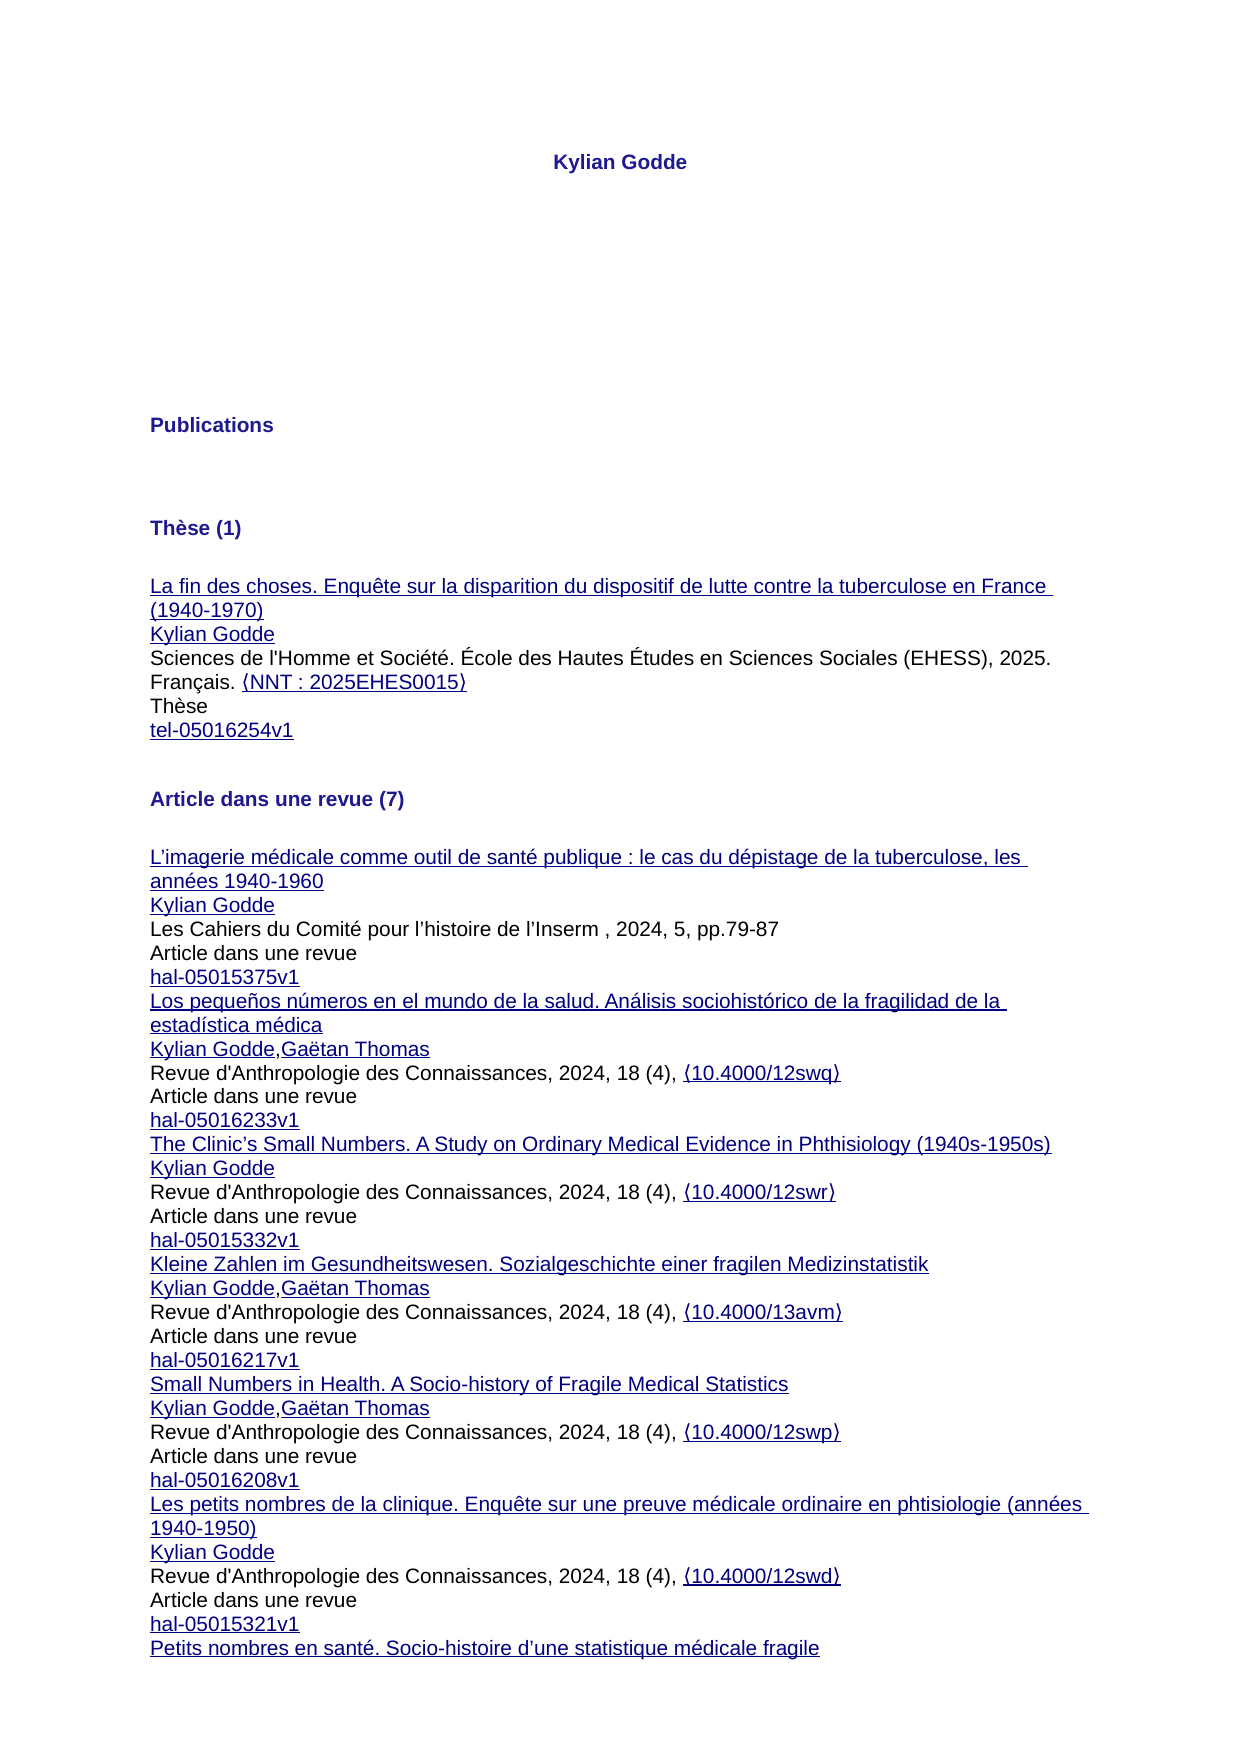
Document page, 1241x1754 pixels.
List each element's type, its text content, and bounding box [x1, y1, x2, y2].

table_header L’imagerie médicale comme outil de santé publique : le cas du dépistage de la tuberculose, les années 1940-1960 Kylian Godde Les Cahiers du Comité pour l’histoire de l’Inserm , 2024, 5, pp.79-87 Article dans une revue hal-05015375v1 [150, 845, 1090, 988]
table_header La fin des choses. Enquête sur la disparition du dispositif de lutte contre la tuberculose en France (1940-1970) Kylian Godde Sciences de l'Homme et Société. École des Hautes Études en Sciences Sociales (EHESS), 2025. Français. ⟨NNT : 2025EHES0015⟩ Thèse tel-05016254v1 [150, 574, 1090, 742]
table_cell The Clinic’s Small Numbers. A Study on Ordinary Medical Evidence in Phthisiology (1940s-1950s) Kylian Godde Revue d'Anthropologie des Connaissances, 2024, 18 (4), ⟨10.4000/12swr⟩ Article dans une revue hal-05015332v1 [150, 1132, 1090, 1252]
table_cell Les petits nombres de la clinique. Enquête sur une preuve médicale ordinaire en phtisiologie (années 1940-1950) Kylian Godde Revue d'Anthropologie des Connaissances, 2024, 18 (4), ⟨10.4000/12swd⟩ Article dans une revue hal-05015321v1 [150, 1492, 1090, 1635]
subtitle Kylian Godde [150, 150, 1090, 174]
table_cell Los pequeños números en el mundo de la salud. Análisis sociohistórico de la fragilidad de la estadística médica Kylian Godde,Gaëtan Thomas Revue d'Anthropologie des Connaissances, 2024, 18 (4), ⟨10.4000/12swq⟩ Article dans une revue hal-05016233v1 [150, 989, 1090, 1132]
subtitle Publications [150, 412, 1090, 436]
subtitle Thèse (1) [150, 516, 1090, 539]
table_cell Petits nombres en santé. Socio-histoire d’une statistique médicale fragile [150, 1635, 1090, 1659]
table_cell Kleine Zahlen im Gesundheitswesen. Sozialgeschichte einer fragilen Medizinstatistik Kylian Godde,Gaëtan Thomas Revue d'Anthropologie des Connaissances, 2024, 18 (4), ⟨10.4000/13avm⟩ Article dans une revue hal-05016217v1 [150, 1252, 1090, 1372]
subtitle Article dans une revue (7) [150, 786, 1090, 810]
table_cell Small Numbers in Health. A Socio-history of Fragile Medical Statistics Kylian Godde,Gaëtan Thomas Revue d'Anthropologie des Connaissances, 2024, 18 (4), ⟨10.4000/12swp⟩ Article dans une revue hal-05016208v1 [150, 1372, 1090, 1492]
